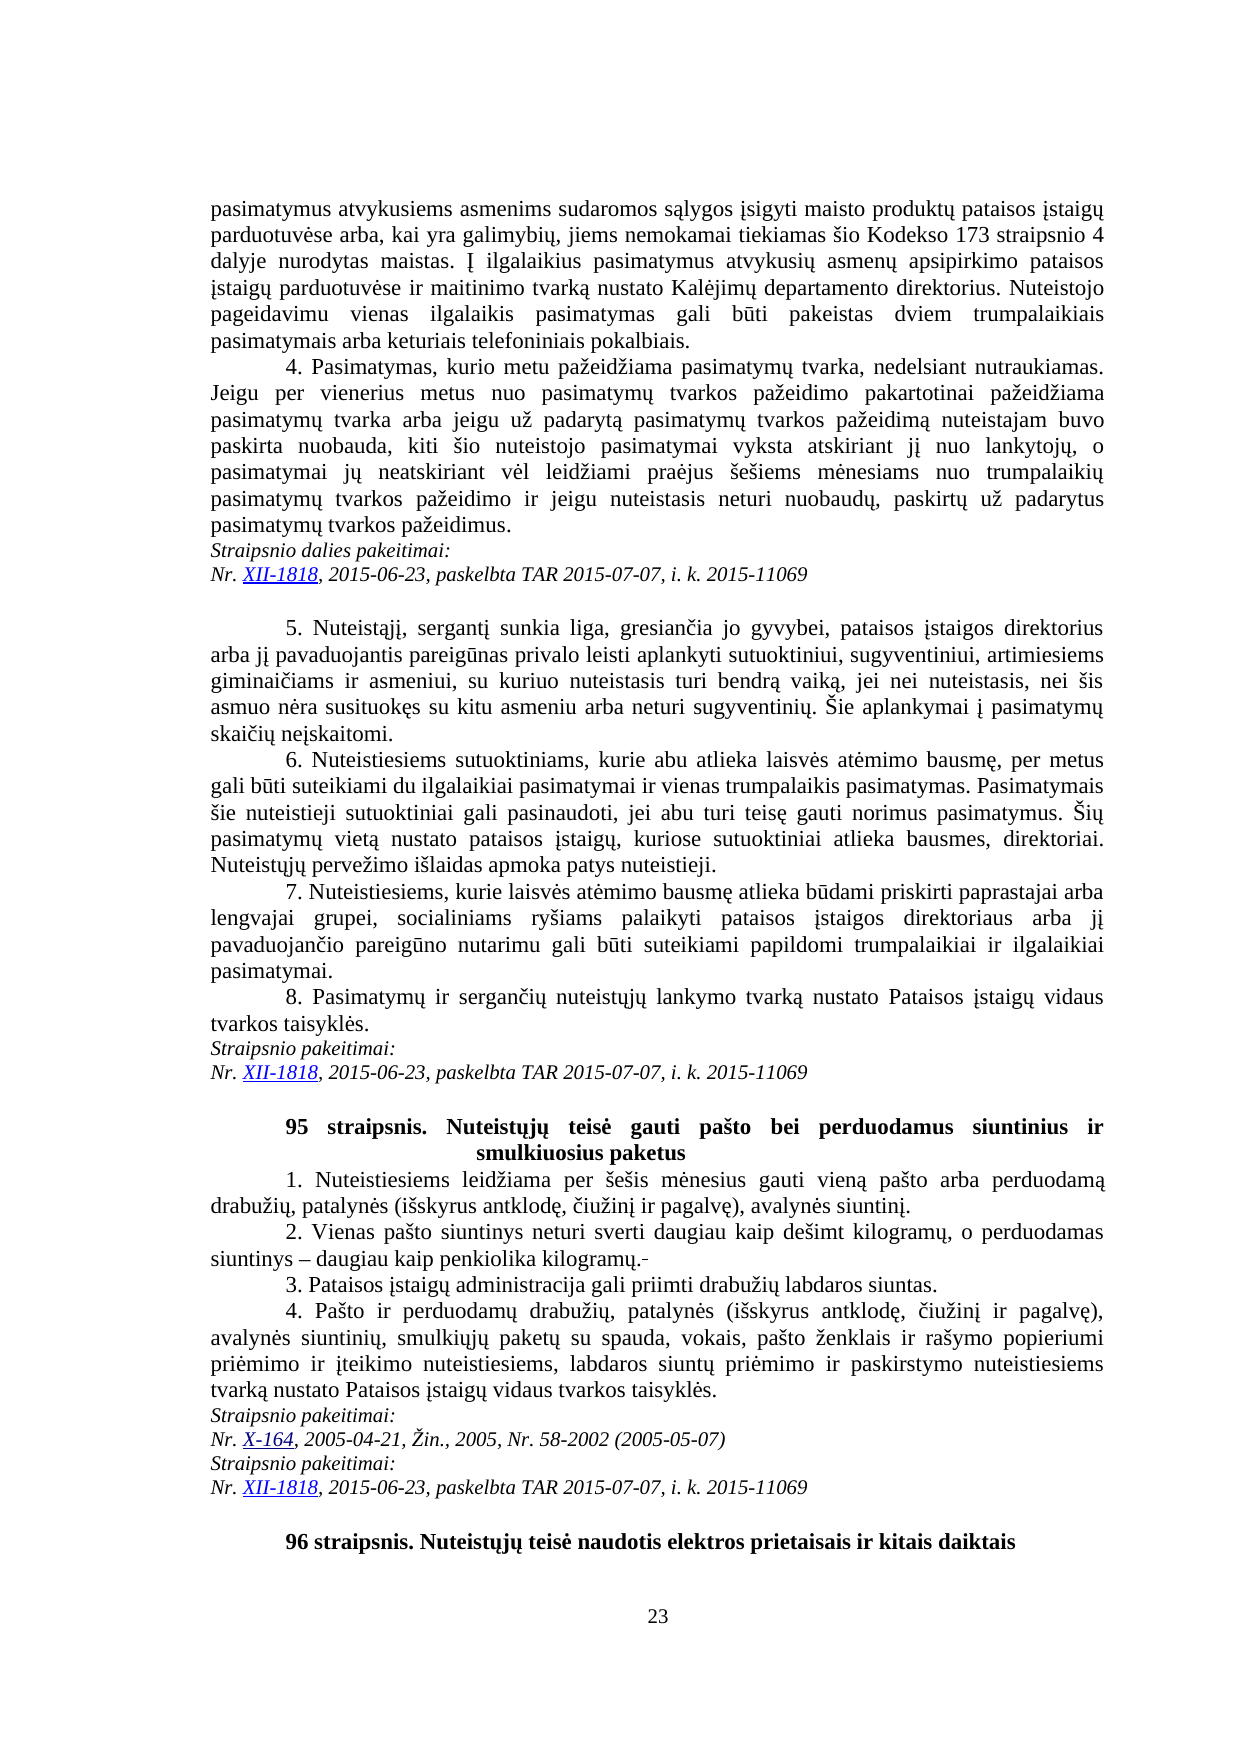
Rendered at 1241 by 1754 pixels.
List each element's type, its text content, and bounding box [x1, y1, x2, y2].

text 3. Pataisos įstaigų administracija gali priimti drabužių labdaros siuntas. [210, 1271, 1105, 1297]
text 4. Pasimatymas, kurio metu pažeidžiama pasimatymų tvarka, nedelsiant nutraukiamas. Jeigu per vienerius metus nuo pasimatymų tvarkos pažeidimo pakartotinai pažeidžiama pasimatymų tvarka arba jeigu už padarytą pasimatymų tvarkos pažeidimą nuteistajam buvo paskirta nuobauda, kiti šio nuteistojo pasimatymai vyksta atskiriant jį nuo lankytojų, o pasimatymai jų neatskiriant vėl leidžiami praėjus šešiems mėnesiams nuo trumpalaikių pasimatymų tvarkos pažeidimo ir jeigu nuteistasis neturi nuobaudų, paskirtų už padarytus pasimatymų tvarkos pažeidimus. [210, 353, 1105, 537]
text 6. Nuteistiesiems sutuoktiniams, kurie abu atlieka laisvės atėmimo bausmę, per metus gali būti suteikiami du ilgalaikiai pasimatymai ir vienas trumpalaikis pasimatymas. Pasimatymais šie nuteistieji sutuoktiniai gali pasinaudoti, jei abu turi teisę gauti norimus pasimatymus. Šių pasimatymų vietą nustato pataisos įstaigų, kuriose sutuoktiniai atlieka bausmes, direktoriai. Nuteistųjų pervežimo išlaidas apmoka patys nuteistieji. [210, 746, 1105, 878]
text 2. Vienas pašto siuntinys neturi sverti daugiau kaip dešimt kilogramų, o perduodamas siuntinys – daugiau kaip penkiolika kilogramų. [210, 1218, 1105, 1271]
text 96 straipsnis. Nuteistųjų teisė naudotis elektros prietaisais ir kitais daiktais [210, 1528, 1105, 1554]
text Nr. XII-1818, 2015-06-23, paskelbta TAR 2015-07-07, i. k. 2015-11069 [210, 1060, 1105, 1084]
text 95 straipsnis. Nuteistųjų teisė gauti pašto bei perduodamus siuntinius ir smulkiuosius paketus [285, 1113, 1105, 1166]
text Straipsnio pakeitimai: [210, 1403, 1105, 1427]
text Nr. X-164, 2005-04-21, Žin., 2005, Nr. 58-2002 (2005-05-07) [210, 1427, 1105, 1451]
subtitle pasimatymus atvykusiems asmenims sudaromos sąlygos įsigyti maisto produktų pataisos įstaigų parduotuvėse arba, kai yra galimybių, jiems nemokamai tiekiamas šio Kodekso 173 straipsnio 4 dalyje nurodytas maistas. Į ilgalaikius pasimatymus atvykusių asmenų apsipirkimo pataisos įstaigų parduotuvėse ir maitinimo tvarką nustato Kalėjimų departamento direktorius. Nuteistojo pageidavimu vienas ilgalaikis pasimatymas gali būti pakeistas dviem trumpalaikiais pasimatymais arba keturiais telefoniniais pokalbiais. [210, 195, 1105, 353]
text 7. Nuteistiesiems, kurie laisvės atėmimo bausmę atlieka būdami priskirti paprastajai arba lengvajai grupei, socialiniams ryšiams palaikyti pataisos įstaigos direktoriaus arba jį pavaduojančio pareigūno nutarimu gali būti suteikiami papildomi trumpalaikiai ir ilgalaikiai pasimatymai. [210, 878, 1105, 983]
text 4. Pašto ir perduodamų drabužių, patalynės (išskyrus antklodę, čiužinį ir pagalvę), avalynės siuntinių, smulkiųjų paketų su spauda, vokais, pašto ženklais ir rašymo popieriumi priėmimo ir įteikimo nuteistiesiems, labdaros siuntų priėmimo ir paskirstymo nuteistiesiems tvarką nustato Pataisos įstaigų vidaus tvarkos taisyklės. [210, 1297, 1105, 1403]
text Nr. XII-1818, 2015-06-23, paskelbta TAR 2015-07-07, i. k. 2015-11069 [210, 1475, 1105, 1499]
text Nr. XII-1818, 2015-06-23, paskelbta TAR 2015-07-07, i. k. 2015-11069 [210, 562, 1105, 586]
text 5. Nuteistąjį, sergantį sunkia liga, gresiančia jo gyvybei, pataisos įstaigos direktorius arba jį pavaduojantis pareigūnas privalo leisti aplankyti sutuoktiniui, sugyventiniui, artimiesiems giminaičiams ir asmeniui, su kuriuo nuteistasis turi bendrą vaiką, jei nei nuteistasis, nei šis asmuo nėra susituokęs su kitu asmeniu arba neturi sugyventinių. Šie aplankymai į pasimatymų skaičių neįskaitomi. [210, 614, 1105, 746]
text Straipsnio pakeitimai: [210, 1036, 1105, 1060]
text Straipsnio pakeitimai: [210, 1451, 1105, 1475]
text 1. Nuteistiesiems leidžiama per šešis mėnesius gauti vieną pašto arba perduodamą drabužių, patalynės (išskyrus antklodę, čiužinį ir pagalvę), avalynės siuntinį. [210, 1166, 1105, 1218]
text Straipsnio dalies pakeitimai: [210, 537, 1105, 562]
text 8. Pasimatymų ir sergančių nuteistųjų lankymo tvarką nustato Pataisos įstaigų vidaus tvarkos taisyklės. [210, 983, 1105, 1036]
